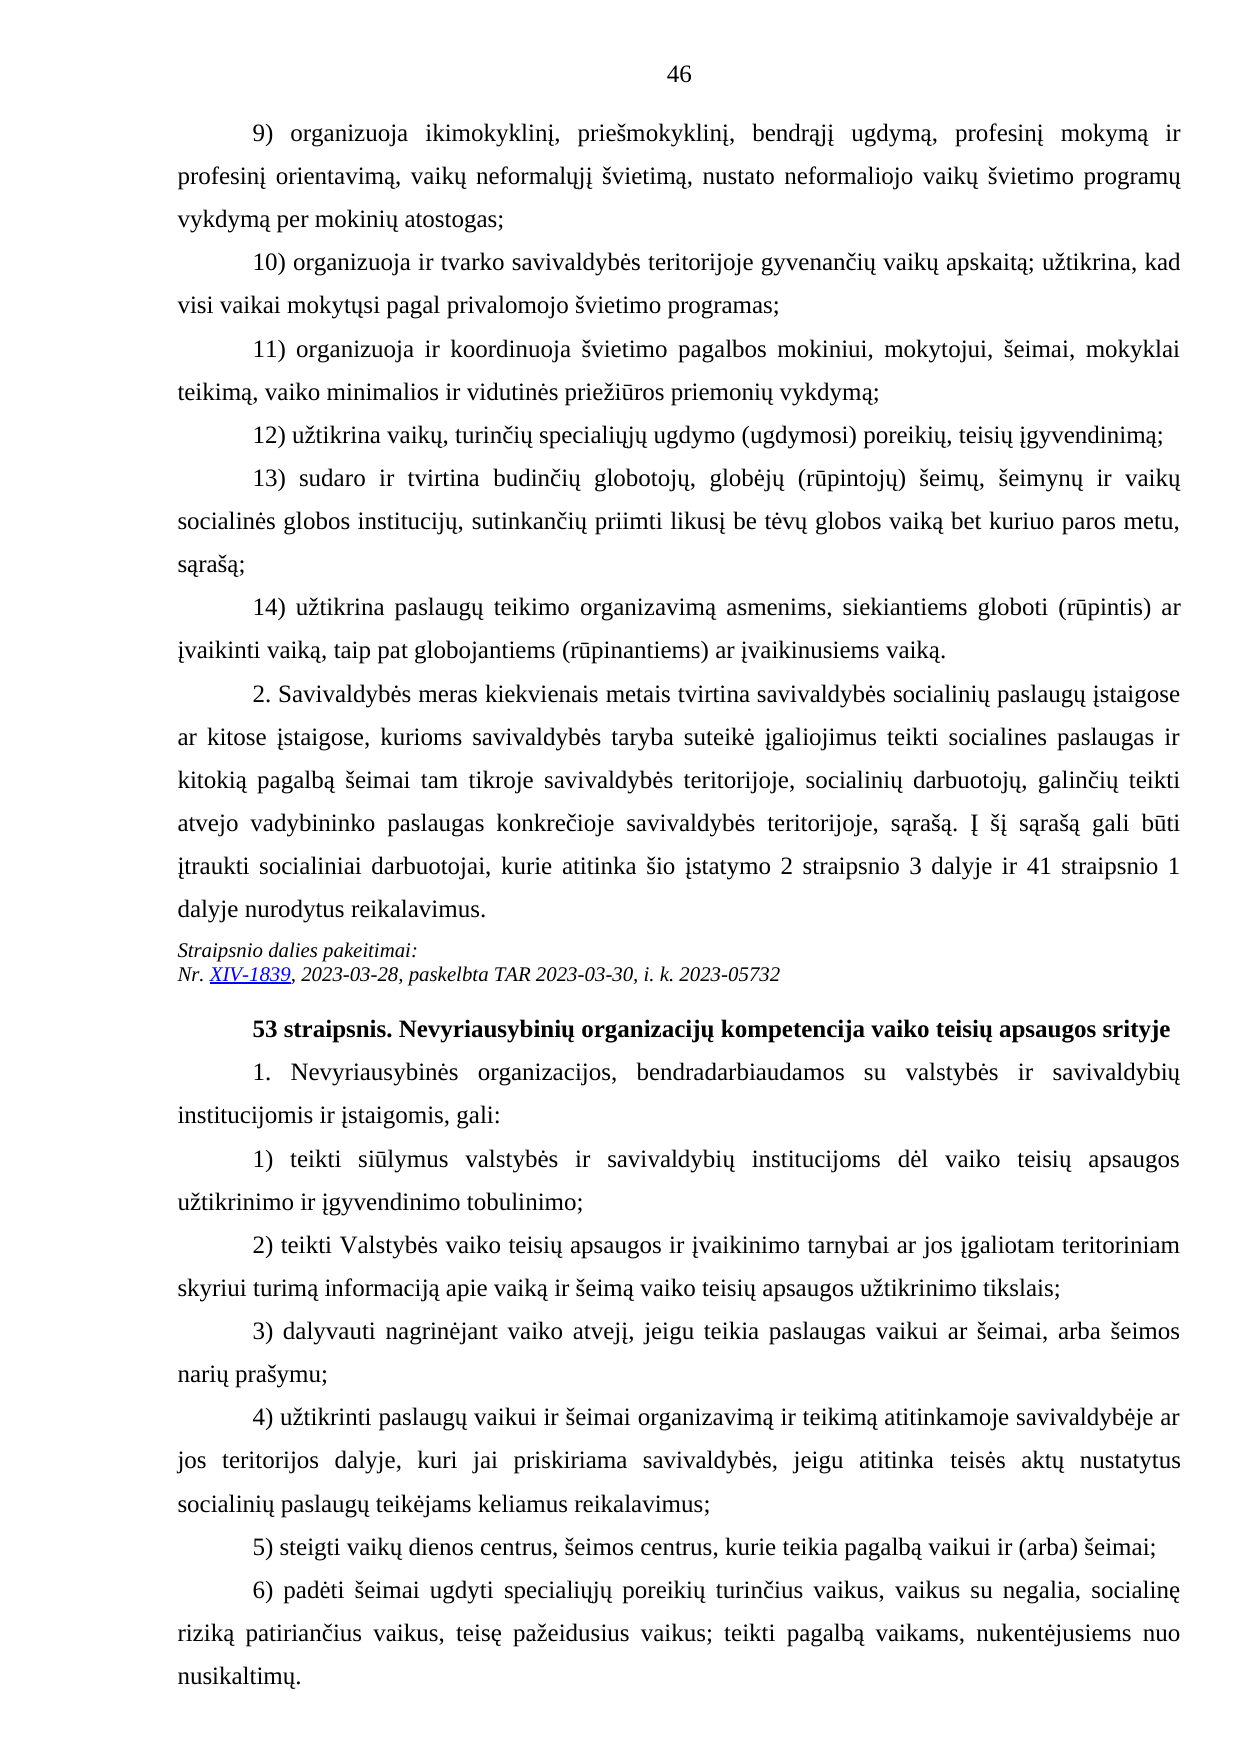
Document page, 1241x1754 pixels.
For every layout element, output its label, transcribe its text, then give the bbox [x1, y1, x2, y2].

text 4) užtikrinti paslaugų vaikui ir šeimai organizavimą ir teikimą atitinkamoje savivaldybėje ar jos teritorijos dalyje, kuri jai priskiriama savivaldybės, jeigu atitinka teisės aktų nustatytus socialinių paslaugų teikėjams keliamus reikalavimus; [177, 1402, 1181, 1517]
text 3) dalyvauti nagrinėjant vaiko atvejį, jeigu teikia paslaugas vaikui ar šeimai, arba šeimos narių prašymu; [177, 1316, 1181, 1388]
text 2. Savivaldybės meras kiekvienais metais tvirtina savivaldybės socialinių paslaugų įstaigose ar kitose įstaigose, kurioms savivaldybės taryba suteikė įgaliojimus teikti socialines paslaugas ir kitokią pagalbą šeimai tam tikroje savivaldybės teritorijoje, socialinių darbuotojų, galinčių teikti atvejo vadybininko paslaugas konkrečioje savivaldybės teritorijoje, sąrašą. Į šį sąrašą gali būti įtraukti socialiniai darbuotojai, kurie atitinka šio įstatymo 2 straipsnio 3 dalyje ir 41 straipsnio 1 dalyje nurodytus reikalavimus. [177, 679, 1181, 923]
text 6) padėti šeimai ugdyti specialiųjų poreikių turinčius vaikus, vaikus su negalia, socialinę riziką patiriančius vaikus, teisę pažeidusius vaikus; teikti pagalbą vaikams, nukentėjusiems nuo nusikaltimų. [177, 1575, 1181, 1690]
text 10) organizuoja ir tvarko savivaldybės teritorijoje gyvenančių vaikų apskaitą; užtikrina, kad visi vaikai mokytųsi pagal privalomojo švietimo programas; [177, 247, 1181, 319]
text 9) organizuoja ikimokyklinį, priešmokyklinį, bendrąjį ugdymą, profesinį mokymą ir profesinį orientavimą, vaikų neformalųjį švietimą, nustato neformaliojo vaikų švietimo programų vykdymą per mokinių atostogas; [177, 118, 1181, 233]
text 5) steigti vaikų dienos centrus, šeimos centrus, kurie teikia pagalbą vaikui ir (arba) šeimai; [177, 1532, 1181, 1561]
text 1. Nevyriausybinės organizacijos, bendradarbiaudamos su valstybės ir savivaldybių institucijomis ir įstaigomis, gali: [177, 1057, 1181, 1129]
text Nr. XIV-1839, 2023-03-28, paskelbta TAR 2023-03-30, i. k. 2023-05732 [177, 962, 1181, 986]
text 1) teikti siūlymus valstybės ir savivaldybių institucijoms dėl vaiko teisių apsaugos užtikrinimo ir įgyvendinimo tobulinimo; [177, 1144, 1181, 1216]
text 14) užtikrina paslaugų teikimo organizavimą asmenims, siekiantiems globoti (rūpintis) ar įvaikinti vaiką, taip pat globojantiems (rūpinantiems) ar įvaikinusiems vaiką. [177, 592, 1181, 664]
text 2) teikti Valstybės vaiko teisių apsaugos ir įvaikinimo tarnybai ar jos įgaliotam teritoriniam skyriui turimą informaciją apie vaiką ir šeimą vaiko teisių apsaugos užtikrinimo tikslais; [177, 1230, 1181, 1302]
text Straipsnio dalies pakeitimai: [177, 937, 1181, 962]
text 12) užtikrina vaikų, turinčių specialiųjų ugdymo (ugdymosi) poreikių, teisių įgyvendinimą; [177, 420, 1181, 449]
text 13) sudaro ir tvirtina budinčių globotojų, globėjų (rūpintojų) šeimų, šeimynų ir vaikų socialinės globos institucijų, sutinkančių priimti likusį be tėvų globos vaiką bet kuriuo paros metu, sąrašą; [177, 463, 1181, 578]
text 11) organizuoja ir koordinuoja švietimo pagalbos mokiniui, mokytojui, šeimai, mokyklai teikimą, vaiko minimalios ir vidutinės priežiūros priemonių vykdymą; [177, 334, 1181, 406]
text 53 straipsnis. Nevyriausybinių organizacijų kompetencija vaiko teisių apsaugos srityje [252, 1014, 1181, 1043]
